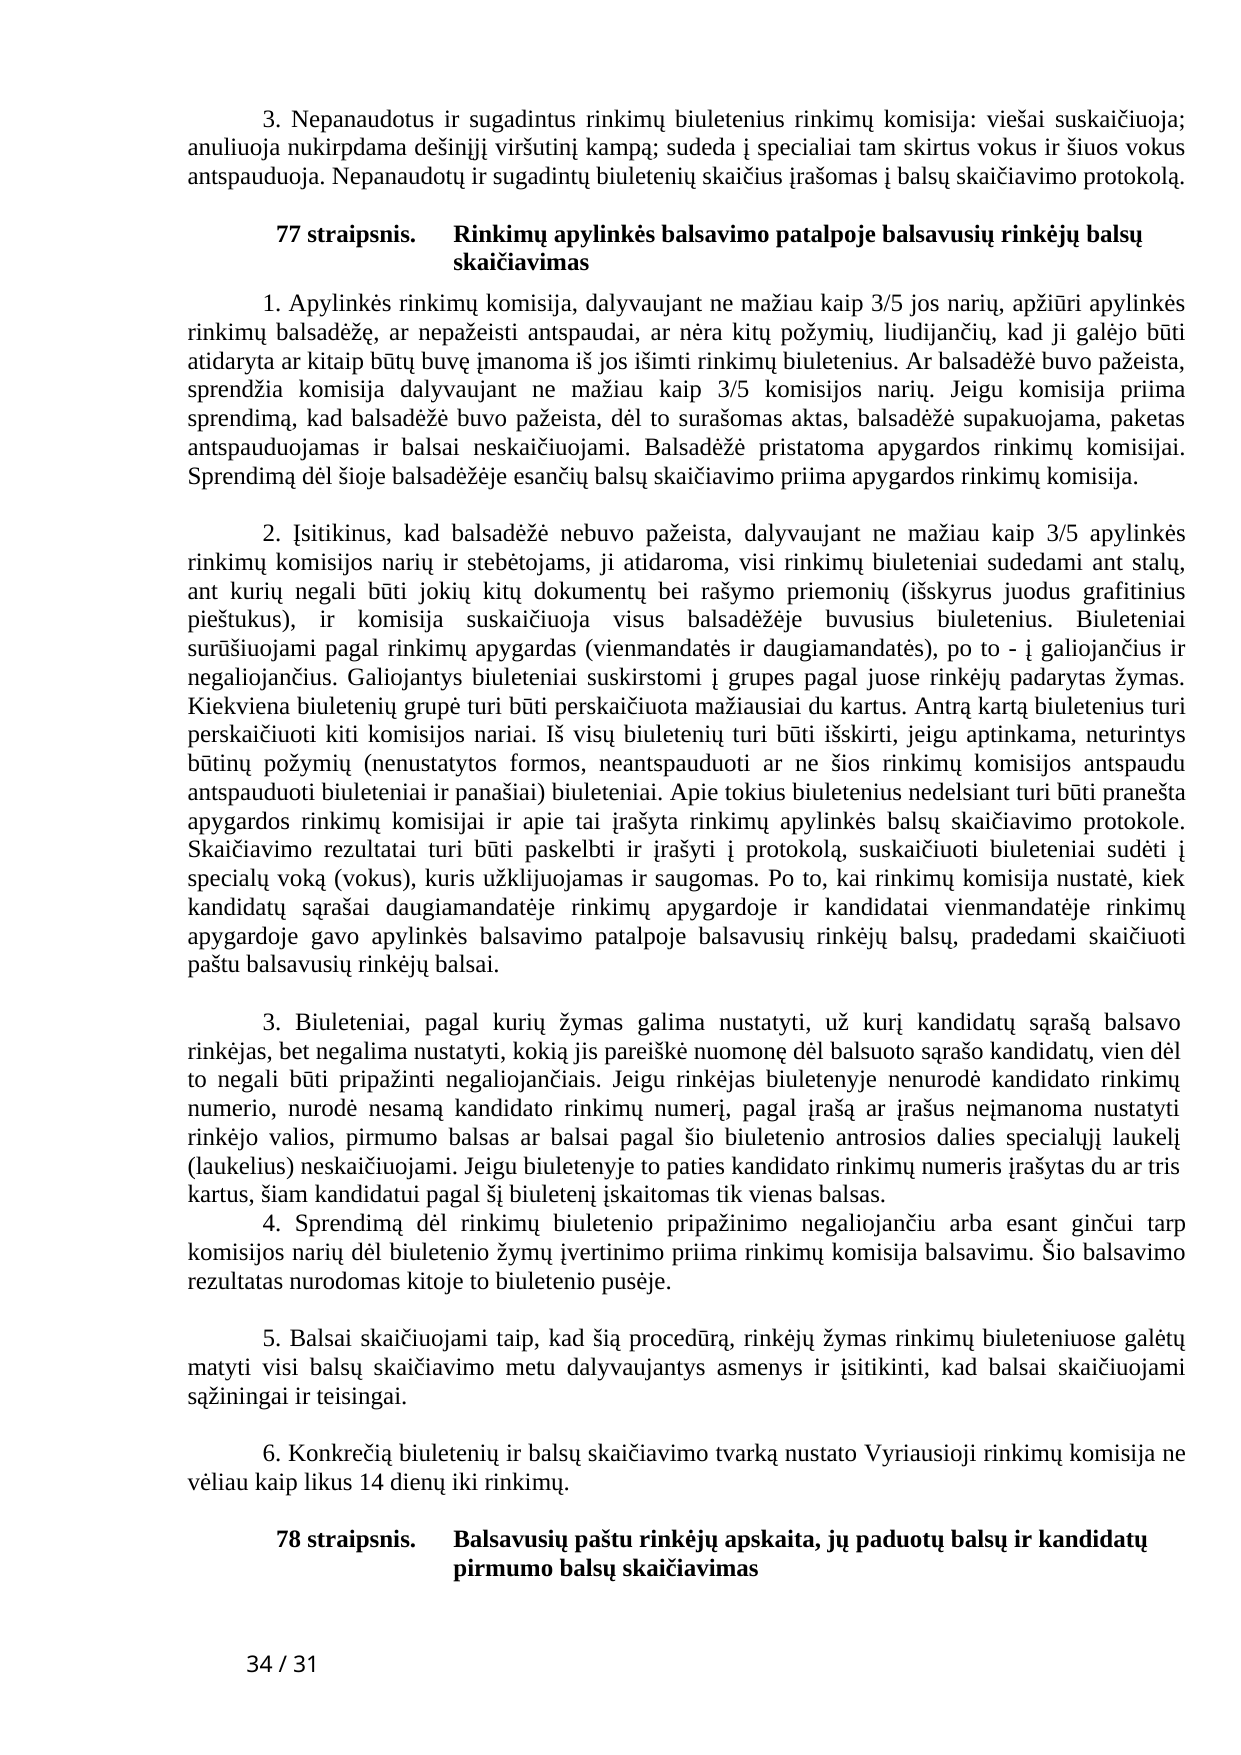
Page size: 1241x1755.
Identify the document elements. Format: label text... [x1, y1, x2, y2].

text 6. Konkrečią biuletenių ir balsų skaičiavimo tvarką nustato Vyriausioji rinkimų komisija ne vėliau kaip likus 14 dienų iki rinkimų. [187, 1438, 1187, 1496]
text 3. Biuleteniai, pagal kurių žymas galima nustatyti, už kurį kandidatų sąrašą balsavo rinkėjas, bet negalima nustatyti, kokią jis pareiškė nuomonę dėl balsuoto sąrašo kandidatų, vien dėl to negali būti pripažinti negaliojančiais. Jeigu rinkėjas biuletenyje nenurodė kandidato rinkimų numerio, nurodė nesamą kandidato rinkimų numerį, pagal įrašą ar įrašus neįmanoma nustatyti rinkėjo valios, pirmumo balsas ar balsai pagal šio biuletenio antrosios dalies specialųjį laukelį (laukelius) neskaičiuojami. Jeigu biuletenyje to paties kandidato rinkimų numeris įrašytas du ar tris kartus, šiam kandidatui pagal šį biuletenį įskaitomas tik vienas balsas. [187, 1007, 1181, 1208]
text 77 straipsnis. Rinkimų apylinkės balsavimo patalpoje balsavusių rinkėjų balsų skaičiavimas [276, 219, 1187, 276]
text 1. Apylinkės rinkimų komisija, dalyvaujant ne mažiau kaip 3/5 jos narių, apžiūri apylinkės rinkimų balsadėžę, ar nepažeisti antspaudai, ar nėra kitų požymių, liudijančių, kad ji galėjo būti atidaryta ar kitaip būtų buvę įmanoma iš jos išimti rinkimų biuletenius. Ar balsadėžė buvo pažeista, sprendžia komisija dalyvaujant ne mažiau kaip 3/5 komisijos narių. Jeigu komisija priima sprendimą, kad balsadėžė buvo pažeista, dėl to surašomas aktas, balsadėžė supakuojama, paketas antspauduojamas ir balsai neskaičiuojami. Balsadėžė pristatoma apygardos rinkimų komisijai. Sprendimą dėl šioje balsadėžėje esančių balsų skaičiavimo priima apygardos rinkimų komisija. [187, 288, 1187, 489]
text 5. Balsai skaičiuojami taip, kad šią procedūrą, rinkėjų žymas rinkimų biuleteniuose galėtų matyti visi balsų skaičiavimo metu dalyvaujantys asmenys ir įsitikinti, kad balsai skaičiuojami sąžiningai ir teisingai. [187, 1323, 1187, 1409]
text 4. Sprendimą dėl rinkimų biuletenio pripažinimo negaliojančiu arba esant ginčui tarp komisijos narių dėl biuletenio žymų įvertinimo priima rinkimų komisija balsavimu. Šio balsavimo rezultatas nurodomas kitoje to biuletenio pusėje. [187, 1208, 1187, 1294]
text 2. Įsitikinus, kad balsadėžė nebuvo pažeista, dalyvaujant ne mažiau kaip 3/5 apylinkės rinkimų komisijos narių ir stebėtojams, ji atidaroma, visi rinkimų biuleteniai sudedami ant stalų, ant kurių negali būti jokių kitų dokumentų bei rašymo priemonių (išskyrus juodus grafitinius pieštukus), ir komisija suskaičiuoja visus balsadėžėje buvusius biuletenius. Biuleteniai surūšiuojami pagal rinkimų apygardas (vienmandatės ir daugiamandatės), po to - į galiojančius ir negaliojančius. Galiojantys biuleteniai suskirstomi į grupes pagal juose rinkėjų padarytas žymas. Kiekviena biuletenių grupė turi būti perskaičiuota mažiausiai du kartus. Antrą kartą biuletenius turi perskaičiuoti kiti komisijos nariai. Iš visų biuletenių turi būti išskirti, jeigu aptinkama, neturintys būtinų požymių (nenustatytos formos, neantspauduoti ar ne šios rinkimų komisijos antspaudu antspauduoti biuleteniai ir panašiai) biuleteniai. Apie tokius biuletenius nedelsiant turi būti pranešta apygardos rinkimų komisijai ir apie tai įrašyta rinkimų apylinkės balsų skaičiavimo protokole. Skaičiavimo rezultatai turi būti paskelbti ir įrašyti į protokolą, suskaičiuoti biuleteniai sudėti į specialų voką (vokus), kuris užklijuojamas ir saugomas. Po to, kai rinkimų komisija nustatė, kiek kandidatų sąrašai daugiamandatėje rinkimų apygardoje ir kandidatai vienmandatėje rinkimų apygardoje gavo apylinkės balsavimo patalpoje balsavusių rinkėjų balsų, pradedami skaičiuoti paštu balsavusių rinkėjų balsai. [187, 518, 1187, 978]
text 78 straipsnis. Balsavusių paštu rinkėjų apskaita, jų paduotų balsų ir kandidatų pirmumo balsų skaičiavimas [276, 1524, 1187, 1582]
text 3. Nepanaudotus ir sugadintus rinkimų biuletenius rinkimų komisija: viešai suskaičiuoja; anuliuoja nukirpdama dešinįjį viršutinį kampą; sudeda į specialiai tam skirtus vokus ir šiuos vokus antspauduoja. Nepanaudotų ir sugadintų biuletenių skaičius įrašomas į balsų skaičiavimo protokolą. [187, 104, 1187, 190]
